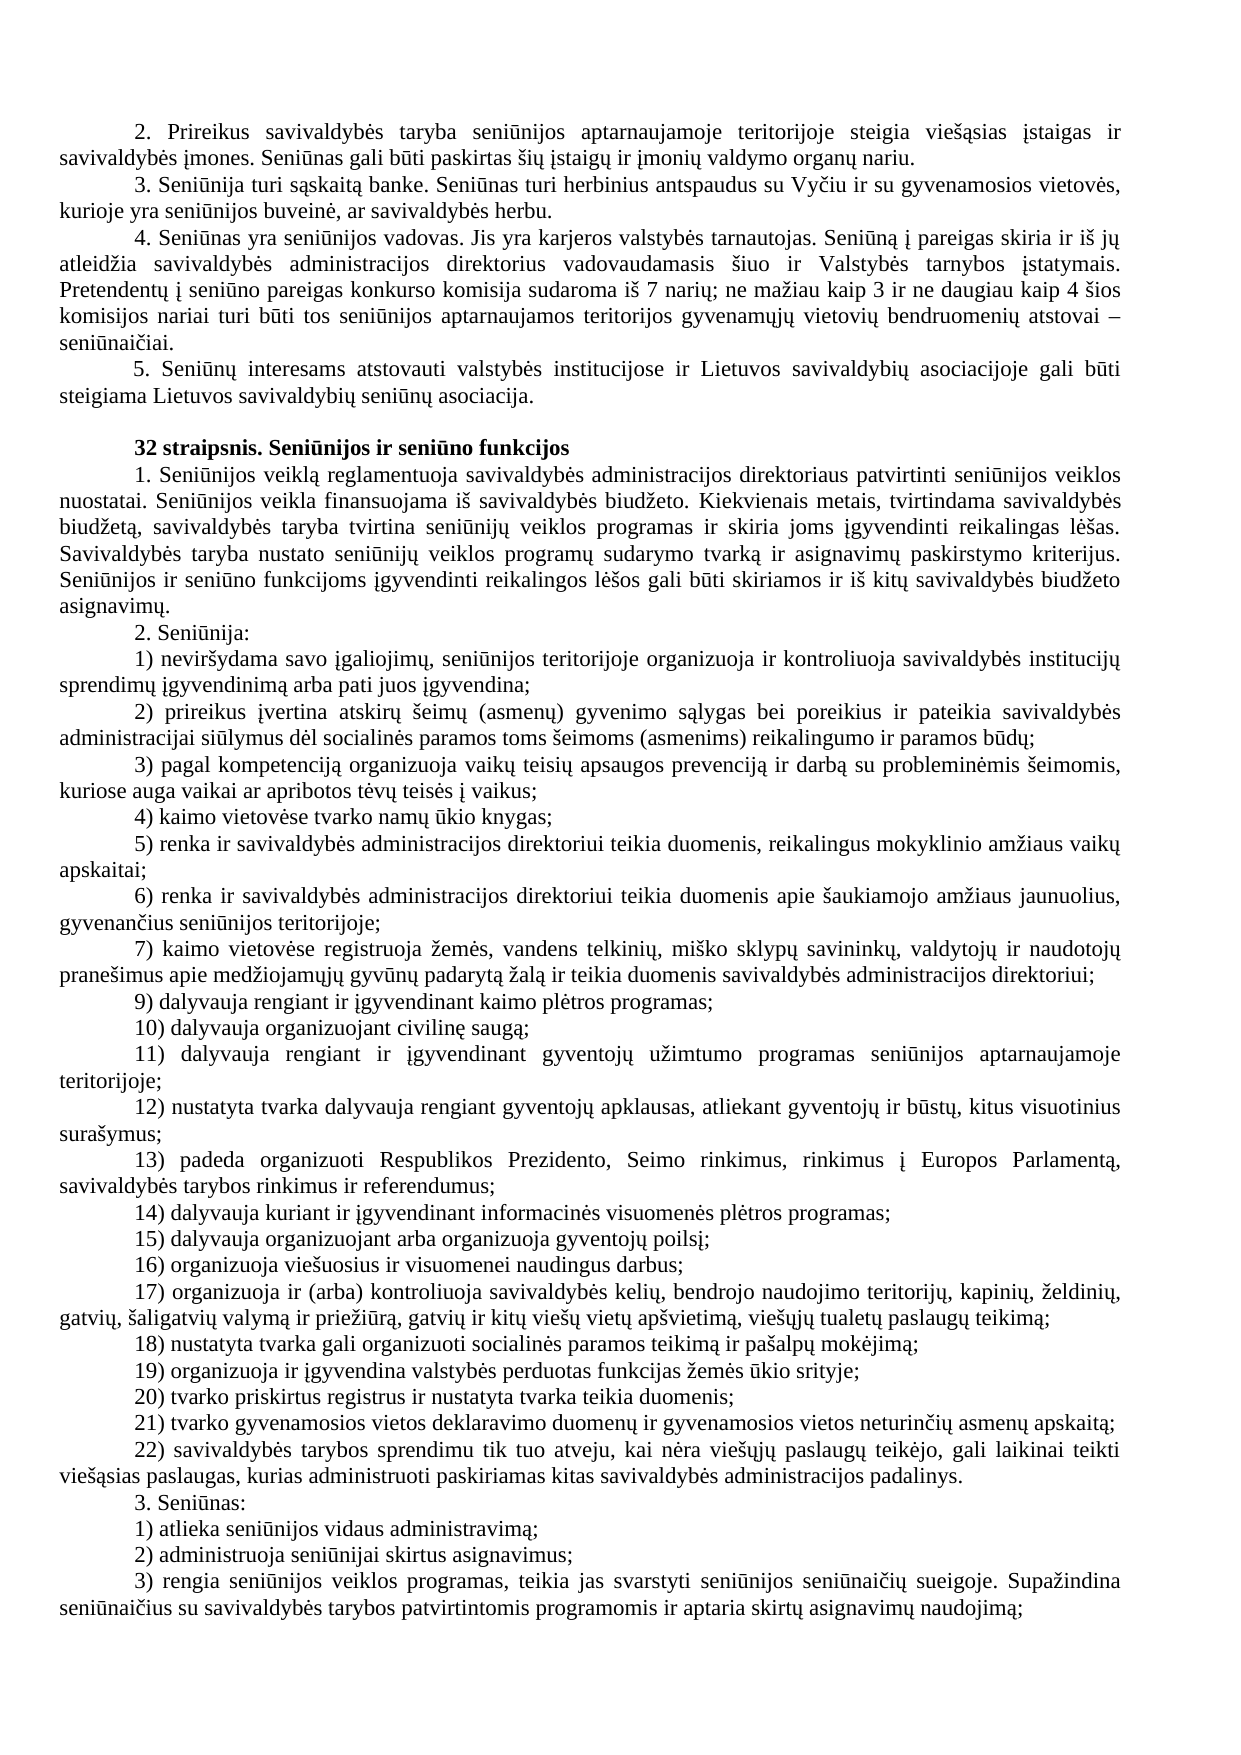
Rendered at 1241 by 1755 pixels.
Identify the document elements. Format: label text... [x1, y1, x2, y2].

text 14) dalyvauja kuriant ir įgyvendinant informacinės visuomenės plėtros programas; [59, 1199, 1122, 1225]
text 9) dalyvauja rengiant ir įgyvendinant kaimo plėtros programas; [59, 988, 1122, 1014]
text 13) padeda organizuoti Respublikos Prezidento, Seimo rinkimus, rinkimus į Europos Parlamentą, savivaldybės tarybos rinkimus ir referendumus; [59, 1146, 1122, 1199]
text 12) nustatyta tvarka dalyvauja rengiant gyventojų apklausas, atliekant gyventojų ir būstų, kitus visuotinius surašymus; [59, 1093, 1122, 1146]
text 16) organizuoja viešuosius ir visuomenei naudingus darbus; [59, 1251, 1122, 1278]
text 7) kaimo vietovėse registruoja žemės, vandens telkinių, miško sklypų savininkų, valdytojų ir naudotojų pranešimus apie medžiojamųjų gyvūnų padarytą žalą ir teikia duomenis savivaldybės administracijos direktoriui; [59, 935, 1122, 988]
text 20) tvarko priskirtus registrus ir nustatyta tvarka teikia duomenis; [59, 1383, 1122, 1409]
text 1) atlieka seniūnijos vidaus administravimą; [59, 1515, 1122, 1541]
text 2. Seniūnija: [59, 619, 1122, 645]
text 4. Seniūnas yra seniūnijos vadovas. Jis yra karjeros valstybės tarnautojas. Seniūną į pareigas skiria ir iš jų atleidžia savivaldybės administracijos direktorius vadovaudamasis šiuo ir Valstybės tarnybos įstatymais. Pretendentų į seniūno pareigas konkurso komisija sudaroma iš 7 narių; ne mažiau kaip 3 ir ne daugiau kaip 4 šios komisijos nariai turi būti tos seniūnijos aptarnaujamos teritorijos gyvenamųjų vietovių bendruomenių atstovai – seniūnaičiai. [59, 223, 1122, 355]
text 1) neviršydama savo įgaliojimų, seniūnijos teritorijoje organizuoja ir kontroliuoja savivaldybės institucijų sprendimų įgyvendinimą arba pati juos įgyvendina; [59, 645, 1122, 698]
text 17) organizuoja ir (arba) kontroliuoja savivaldybės kelių, bendrojo naudojimo teritorijų, kapinių, želdinių, gatvių, šaligatvių valymą ir priežiūrą, gatvių ir kitų viešų vietų apšvietimą, viešųjų tualetų paslaugų teikimą; [59, 1278, 1122, 1330]
text 10) dalyvauja organizuojant civilinę saugą; [59, 1014, 1122, 1041]
text 2) prireikus įvertina atskirų šeimų (asmenų) gyvenimo sąlygas bei poreikius ir pateikia savivaldybės administracijai siūlymus dėl socialinės paramos toms šeimoms (asmenims) reikalingumo ir paramos būdų; [59, 698, 1122, 751]
text 18) nustatyta tvarka gali organizuoti socialinės paramos teikimą ir pašalpų mokėjimą; [59, 1330, 1122, 1357]
text 6) renka ir savivaldybės administracijos direktoriui teikia duomenis apie šaukiamojo amžiaus jaunuolius, gyvenančius seniūnijos teritorijoje; [59, 882, 1122, 935]
text 19) organizuoja ir įgyvendina valstybės perduotas funkcijas žemės ūkio srityje; [59, 1357, 1122, 1383]
text 21) tvarko gyvenamosios vietos deklaravimo duomenų ir gyvenamosios vietos neturinčių asmenų apskaitą; [59, 1409, 1122, 1436]
text 5. Seniūnų interesams atstovauti valstybės institucijose ir Lietuvos savivaldybių asociacijoje gali būti steigiama Lietuvos savivaldybių seniūnų asociacija. [59, 355, 1122, 408]
text 4) kaimo vietovėse tvarko namų ūkio knygas; [59, 803, 1122, 830]
text 11) dalyvauja rengiant ir įgyvendinant gyventojų užimtumo programas seniūnijos aptarnaujamoje teritorijoje; [59, 1041, 1122, 1093]
text 22) savivaldybės tarybos sprendimu tik tuo atveju, kai nėra viešųjų paslaugų teikėjo, gali laikinai teikti viešąsias paslaugas, kurias administruoti paskiriamas kitas savivaldybės administracijos padalinys. [59, 1436, 1122, 1488]
text 3) pagal kompetenciją organizuoja vaikų teisių apsaugos prevenciją ir darbą su probleminėmis šeimomis, kuriose auga vaikai ar apribotos tėvų teisės į vaikus; [59, 751, 1122, 803]
text 1. Seniūnijos veiklą reglamentuoja savivaldybės administracijos direktoriaus patvirtinti seniūnijos veiklos nuostatai. Seniūnijos veikla finansuojama iš savivaldybės biudžeto. Kiekvienais metais, tvirtindama savivaldybės biudžetą, savivaldybės taryba tvirtina seniūnijų veiklos programas ir skiria joms įgyvendinti reikalingas lėšas. Savivaldybės taryba nustato seniūnijų veiklos programų sudarymo tvarką ir asignavimų paskirstymo kriterijus. Seniūnijos ir seniūno funkcijoms įgyvendinti reikalingos lėšos gali būti skiriamos ir iš kitų savivaldybės biudžeto asignavimų. [59, 461, 1122, 619]
text 32 straipsnis. Seniūnijos ir seniūno funkcijos [59, 434, 1122, 461]
text 15) dalyvauja organizuojant arba organizuoja gyventojų poilsį; [59, 1225, 1122, 1251]
text 2. Prireikus savivaldybės taryba seniūnijos aptarnaujamoje teritorijoje steigia viešąsias įstaigas ir savivaldybės įmones. Seniūnas gali būti paskirtas šių įstaigų ir įmonių valdymo organų nariu. [59, 118, 1122, 171]
text 2) administruoja seniūnijai skirtus asignavimus; [59, 1541, 1122, 1568]
text 3) rengia seniūnijos veiklos programas, teikia jas svarstyti seniūnijos seniūnaičių sueigoje. Supažindina seniūnaičius su savivaldybės tarybos patvirtintomis programomis ir aptaria skirtų asignavimų naudojimą; [59, 1568, 1122, 1620]
text 3. Seniūnas: [59, 1488, 1122, 1515]
text 5) renka ir savivaldybės administracijos direktoriui teikia duomenis, reikalingus mokyklinio amžiaus vaikų apskaitai; [59, 830, 1122, 882]
text 3. Seniūnija turi sąskaitą banke. Seniūnas turi herbinius antspaudus su Vyčiu ir su gyvenamosios vietovės, kurioje yra seniūnijos buveinė, ar savivaldybės herbu. [59, 171, 1122, 223]
